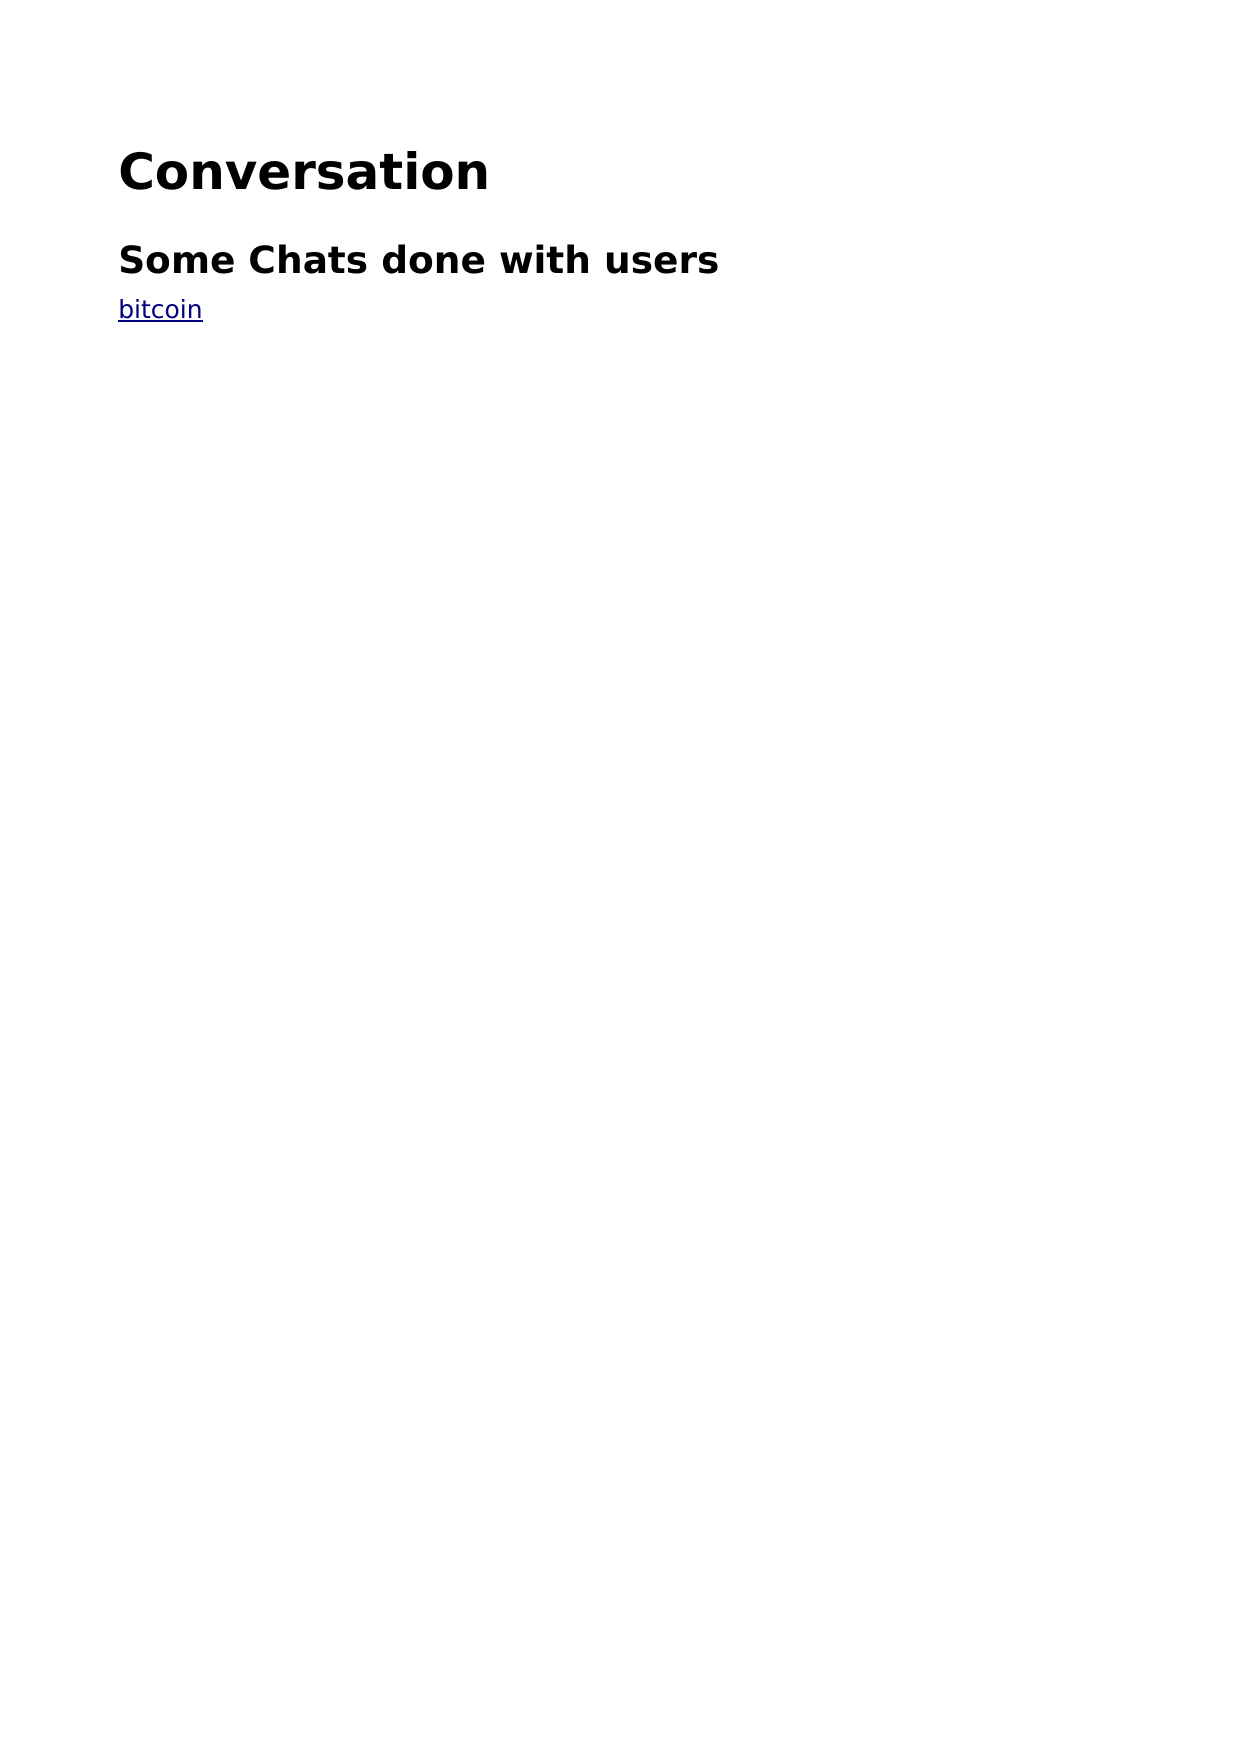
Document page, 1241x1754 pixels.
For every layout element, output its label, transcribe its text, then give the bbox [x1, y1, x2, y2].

subtitle Conversation [118, 143, 1122, 201]
subtitle Some Chats done with users [118, 239, 1122, 282]
text bitcoin [118, 295, 1122, 324]
